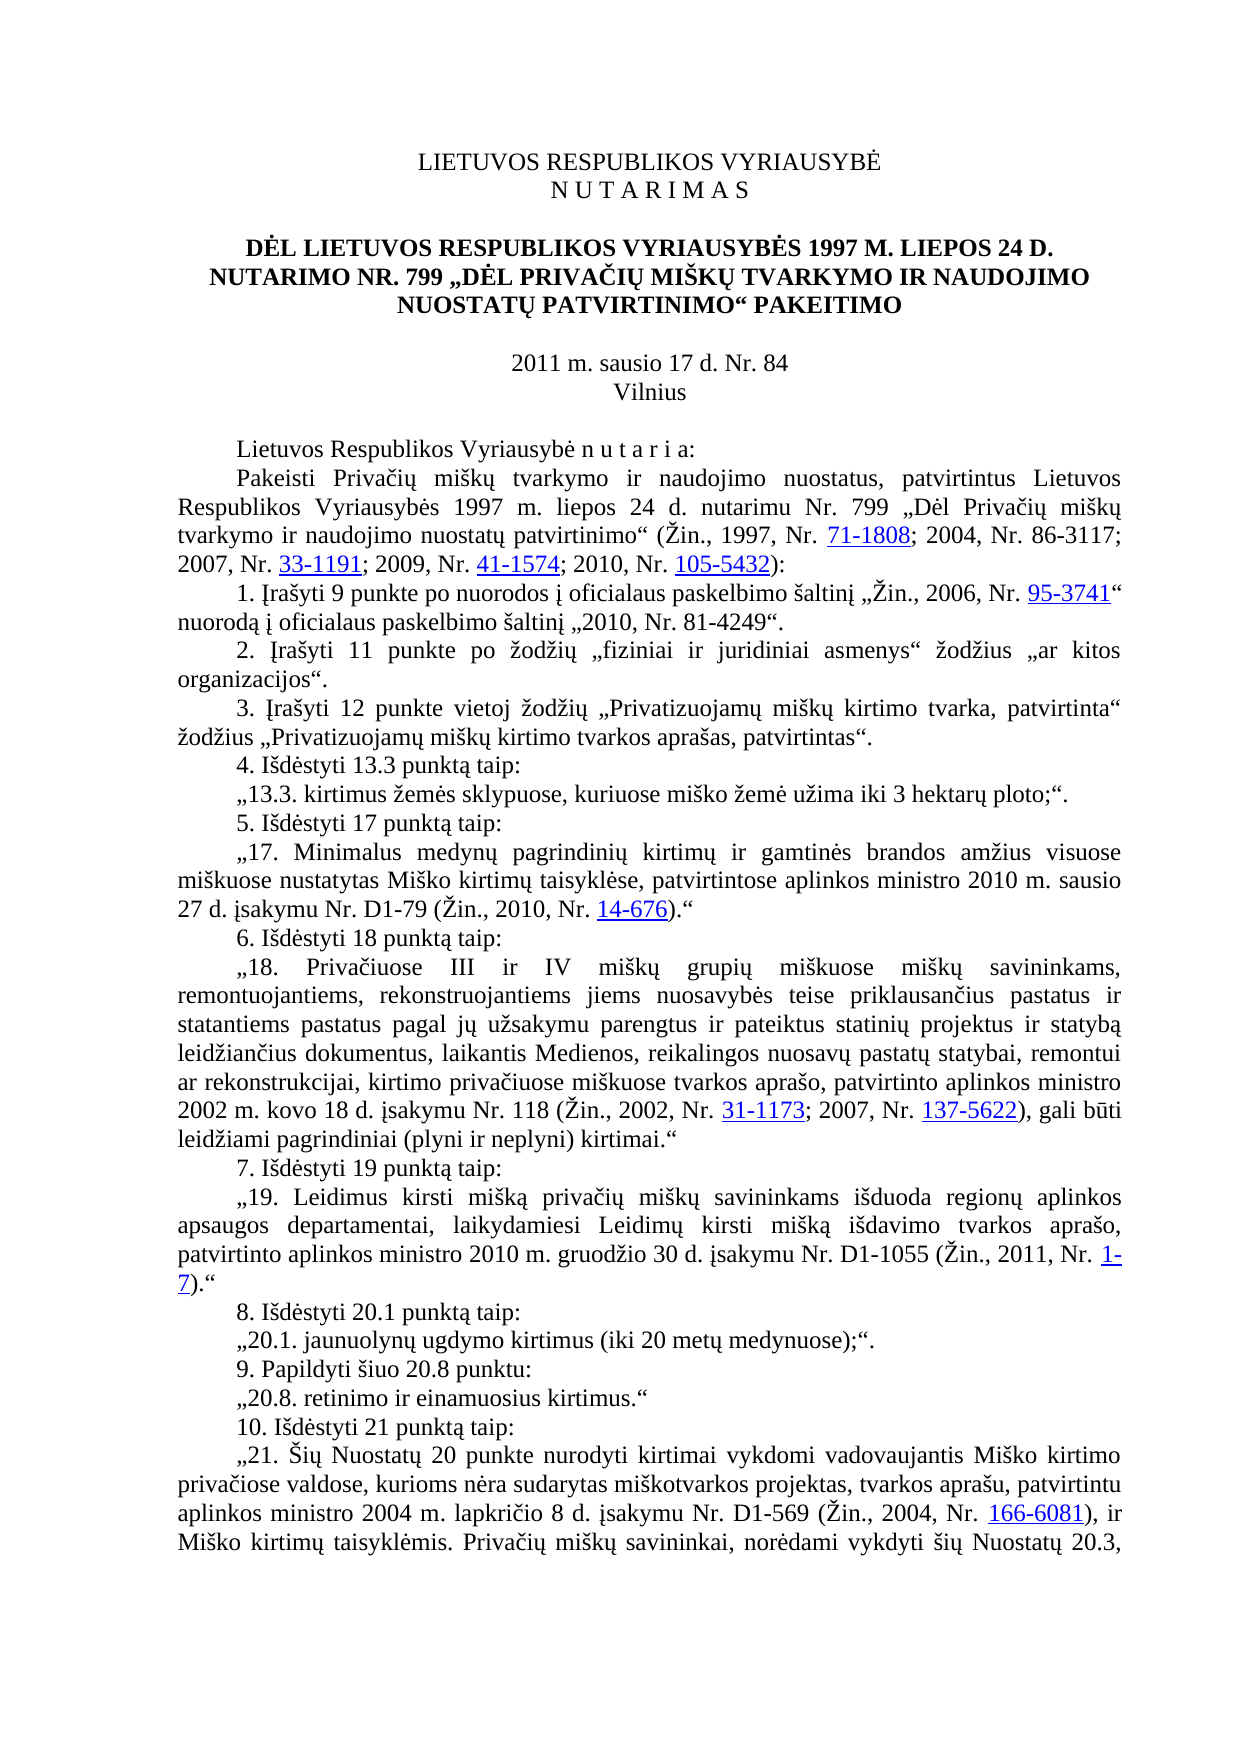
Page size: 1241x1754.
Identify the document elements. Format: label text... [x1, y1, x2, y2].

text Vilnius [177, 377, 1122, 406]
text DĖL lietuvos respublikos vyriausybės 1997 m. liepos 24 d. nutarimo Nr. 799 „dėl privačių miškų tvarkymo ir naudojimo nuostatų patvirTINIMO“ pakeitimo [177, 233, 1122, 319]
text „20.1. jaunuolynų ugdymo kirtimus (iki 20 metų medynuose);“. [177, 1326, 1122, 1354]
text 4. Išdėstyti 13.3 punktą taip: [177, 751, 1122, 779]
text 2. Įrašyti 11 punkte po žodžių „fiziniai ir juridiniai asmenys“ žodžius „ar kitos organizacijos“. [177, 636, 1122, 693]
text NUTARIMAS [177, 176, 1122, 204]
text Lietuvos Respublikos Vyriausybė nutaria: [177, 434, 1122, 463]
text 3. Įrašyti 12 punkte vietoj žodžių „Privatizuojamų miškų kirtimo tvarka, patvirtinta“ žodžius „Privatizuojamų miškų kirtimo tvarkos aprašas, patvirtintas“. [177, 693, 1122, 751]
text 5. Išdėstyti 17 punktą taip: [177, 808, 1122, 837]
text „18. Privačiuose III ir IV miškų grupių miškuose miškų savininkams, remontuojantiems, rekonstruojantiems jiems nuosavybės teise priklausančius pastatus ir statantiems pastatus pagal jų užsakymu parengtus ir pateiktus statinių projektus ir statybą leidžiančius dokumentus, laikantis Medienos, reikalingos nuosavų pastatų statybai, remontui ar rekonstrukcijai, kirtimo privačiuose miškuose tvarkos aprašo, patvirtinto aplinkos ministro 2002 m. kovo 18 d. įsakymu Nr. 118 (Žin., 2002, Nr. 31-1173; 2007, Nr. 137-5622), gali būti leidžiami pagrindiniai (plyni ir neplyni) kirtimai.“ [177, 952, 1122, 1153]
text „17. Minimalus medynų pagrindinių kirtimų ir gamtinės brandos amžius visuose miškuose nustatytas Miško kirtimų taisyklėse, patvirtintose aplinkos ministro 2010 m. sausio 27 d. įsakymu Nr. D1-79 (Žin., 2010, Nr. 14-676).“ [177, 837, 1122, 923]
text „21. Šių Nuostatų 20 punkte nurodyti kirtimai vykdomi vadovaujantis Miško kirtimo privačiose valdose, kurioms nėra sudarytas miškotvarkos projektas, tvarkos aprašu, patvirtintu aplinkos ministro 2004 m. lapkričio 8 d. įsakymu Nr. D1-569 (Žin., 2004, Nr. 166-6081), ir Miško kirtimų taisyklėmis. Privačių miškų savininkai, norėdami vykdyti šių Nuostatų 20.3, [177, 1441, 1122, 1556]
text 6. Išdėstyti 18 punktą taip: [177, 923, 1122, 952]
text Lietuvos Respublikos Vyriausybė [177, 147, 1122, 176]
text 8. Išdėstyti 20.1 punktą taip: [177, 1297, 1122, 1326]
text „19. Leidimus kirsti mišką privačių miškų savininkams išduoda regionų aplinkos apsaugos departamentai, laikydamiesi Leidimų kirsti mišką išdavimo tvarkos aprašo, patvirtinto aplinkos ministro 2010 m. gruodžio 30 d. įsakymu Nr. D1-1055 (Žin., 2011, Nr. 1-7).“ [177, 1182, 1122, 1297]
text 10. Išdėstyti 21 punktą taip: [177, 1412, 1122, 1441]
text 9. Papildyti šiuo 20.8 punktu: [177, 1354, 1122, 1383]
text Pakeisti Privačių miškų tvarkymo ir naudojimo nuostatus, patvirtintus Lietuvos Respublikos Vyriausybės 1997 m. liepos 24 d. nutarimu Nr. 799 „Dėl Privačių miškų tvarkymo ir naudojimo nuostatų patvirtinimo“ (Žin., 1997, Nr. 71-1808; 2004, Nr. 86-3117; 2007, Nr. 33-1191; 2009, Nr. 41-1574; 2010, Nr. 105-5432): [177, 463, 1122, 578]
text 1. Įrašyti 9 punkte po nuorodos į oficialaus paskelbimo šaltinį „Žin., 2006, Nr. 95-3741“ nuorodą į oficialaus paskelbimo šaltinį „2010, Nr. 81-4249“. [177, 578, 1122, 636]
text „20.8. retinimo ir einamuosius kirtimus.“ [177, 1383, 1122, 1412]
text „13.3. kirtimus žemės sklypuose, kuriuose miško žemė užima iki 3 hektarų ploto;“. [177, 779, 1122, 808]
text 2011 m. sausio 17 d. Nr. 84 [177, 348, 1122, 377]
text 7. Išdėstyti 19 punktą taip: [177, 1153, 1122, 1182]
